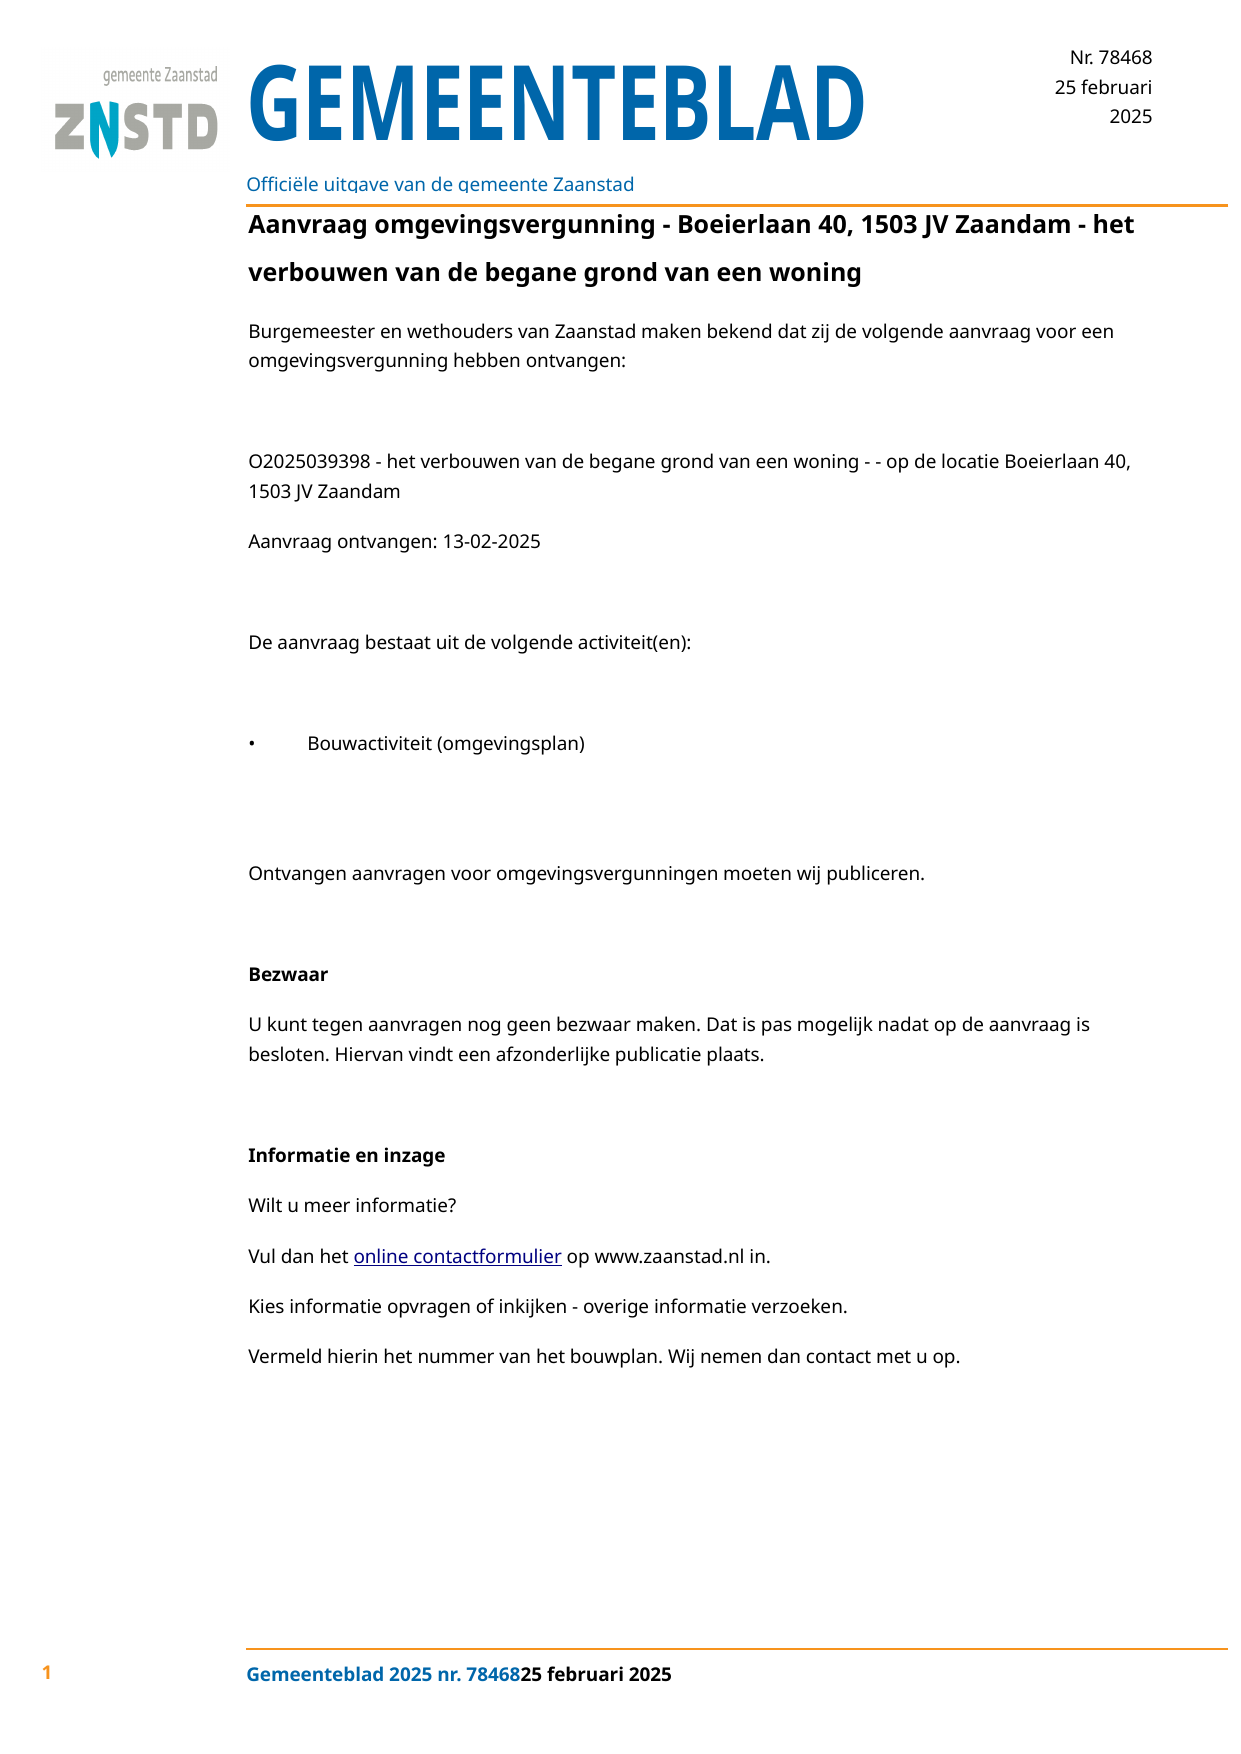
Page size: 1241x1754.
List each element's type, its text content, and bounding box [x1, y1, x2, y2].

text Aanvraag ontvangen: 13-02-2025 [248, 528, 1152, 554]
text Burgemeester en wethouders van Zaanstad maken bekend dat zij de volgende aanvraag voor een omgevingsvergunning hebben ontvangen: [248, 318, 1152, 373]
text Bezwaar [248, 961, 1152, 987]
text Kies informatie opvragen of inkijken - overige informatie verzoeken. [248, 1293, 1152, 1319]
text O2025039398 - het verbouwen van de begane grond van een woning - - op de locatie Boeierlaan 40, 1503 JV Zaandam [248, 448, 1152, 504]
text Vul dan het online contactformulier op www.zaanstad.nl in. [248, 1243, 1152, 1269]
text Vermeld hierin het nummer van het bouwplan. Wij nemen dan contact met u op. [248, 1344, 1152, 1369]
text Ontvangen aanvragen voor omgevingsvergunningen moeten wij publiceren. [248, 860, 1152, 886]
text U kunt tegen aanvragen nog geen bezwaar maken. Dat is pas mogelijk nadat op de aanvraag is besloten. Hiervan vindt een afzonderlijke publicatie plaats. [248, 1012, 1152, 1067]
picture [41, 47, 231, 172]
list Bouwactiviteit (omgevingsplan) [248, 730, 1152, 756]
text De aanvraag bestaat uit de volgende activiteit(en): [248, 629, 1152, 655]
text Aanvraag omgevingsvergunning - Boeierlaan 40, 1503 JV Zaandam - het verbouwen van de begane grond van een woning [248, 207, 1152, 288]
text Informatie en inzage [248, 1142, 1152, 1168]
text Wilt u meer informatie? [248, 1192, 1152, 1218]
